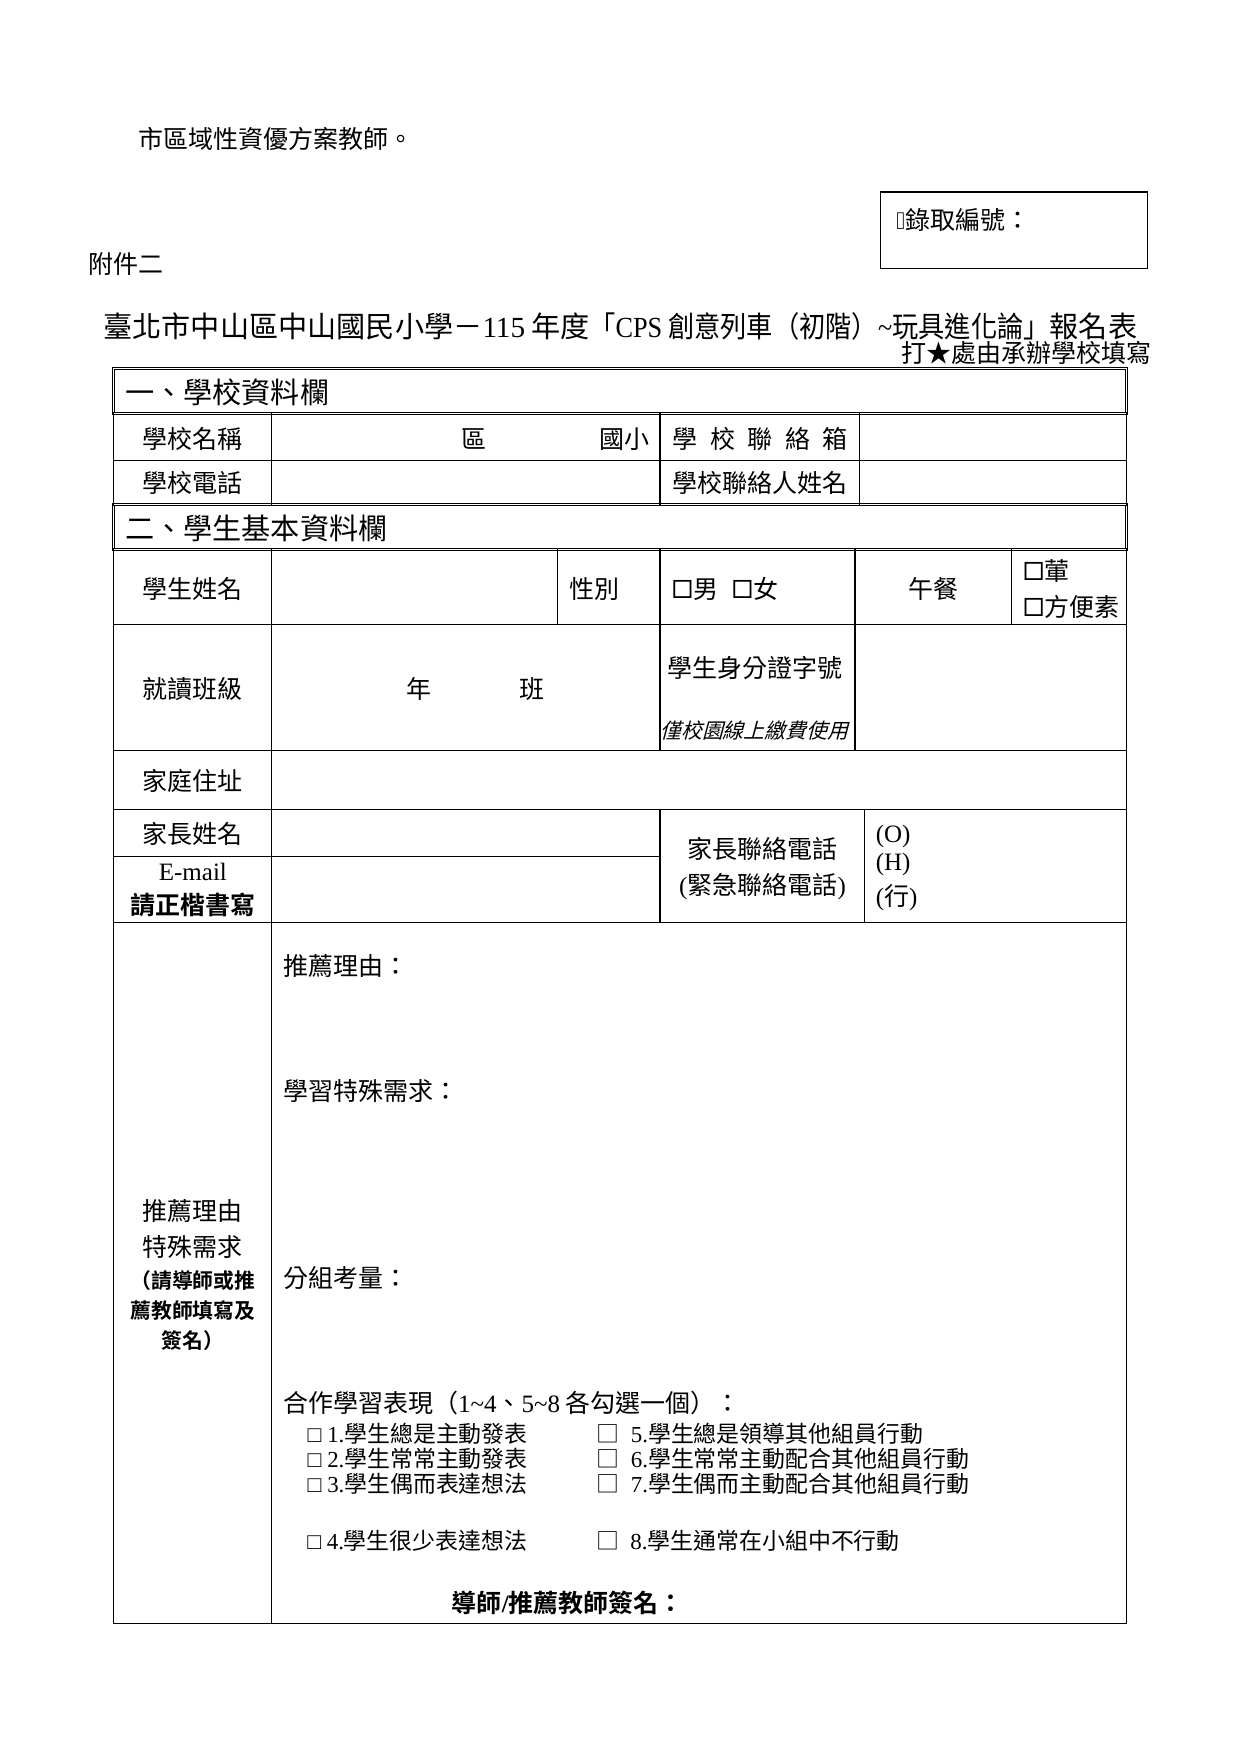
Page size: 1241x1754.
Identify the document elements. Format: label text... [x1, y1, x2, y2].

table_cell 學 校 聯 絡 箱 [661, 415, 859, 460]
table_cell 區 國小 [272, 415, 659, 460]
table_cell [272, 857, 659, 922]
table_cell 葷 方便素 [1012, 551, 1126, 624]
table_cell 學生姓名 [114, 551, 271, 624]
table_header 一、學校資料欄 [115, 370, 1125, 412]
table_cell 家庭住址 [114, 751, 271, 808]
table_cell [272, 751, 1126, 808]
text 附件二 [89, 221, 1152, 283]
table_cell 學校電話 [114, 461, 271, 503]
text 錄取編號： [896, 200, 1132, 237]
list 市區域性資優方案教師。 [89, 96, 1152, 158]
table_cell 學生身分證字號 僅校園線上繳費使用 [661, 625, 854, 750]
text 附件二 [881, 193, 1147, 268]
table_cell 就讀班級 [114, 625, 271, 750]
table_cell 學校聯絡人姓名 [661, 461, 859, 503]
table_cell [272, 551, 557, 624]
table_cell [860, 415, 1126, 460]
table_cell 男 女 [661, 551, 854, 624]
table_cell 家長聯絡電話 (緊急聯絡電話) [661, 810, 864, 922]
table_cell 午餐 [856, 551, 1011, 624]
table_cell E-mail 請正楷書寫 [114, 857, 271, 922]
table_cell [856, 625, 1126, 750]
table_cell 推薦理由 特殊需求 （請導師或推薦教師填寫及簽名） [114, 923, 271, 1623]
table_cell 性別 [558, 551, 659, 624]
table_cell 年 班 [272, 625, 659, 750]
table_cell 二、學生基本資料欄 [115, 506, 1125, 548]
table_cell (O) (H) (行) [865, 810, 1126, 922]
table_cell [272, 810, 659, 856]
table_cell 推薦理由： 學習特殊需求： 分組考量： 合作學習表現（1~4、5~8各勾選一個）： □ 1.學生總是主動發表 □ 5.學生總是領導其他組員行動 □ 2.學生常常主動發表 □ 6.學生常常主動配合其他組員行動 □ 3.學生偶而表達想法 □ 7.學生偶而主動配合其他組員行動 □ 4.學生很少表達想法 □ 8.學生通常在小組中不行動 導師/推薦教師簽名： [272, 923, 1126, 1623]
table_cell 學校名稱 [114, 415, 271, 460]
table_cell 家長姓名 [114, 810, 271, 856]
table_cell [272, 461, 659, 503]
table_cell [860, 461, 1126, 503]
text 臺北市中山區中山國民小學－115年度「CPS創意列車（初階）~玩具進化論」報名表 [89, 283, 1152, 346]
text 打★處由承辦學校填寫 [89, 346, 1152, 367]
